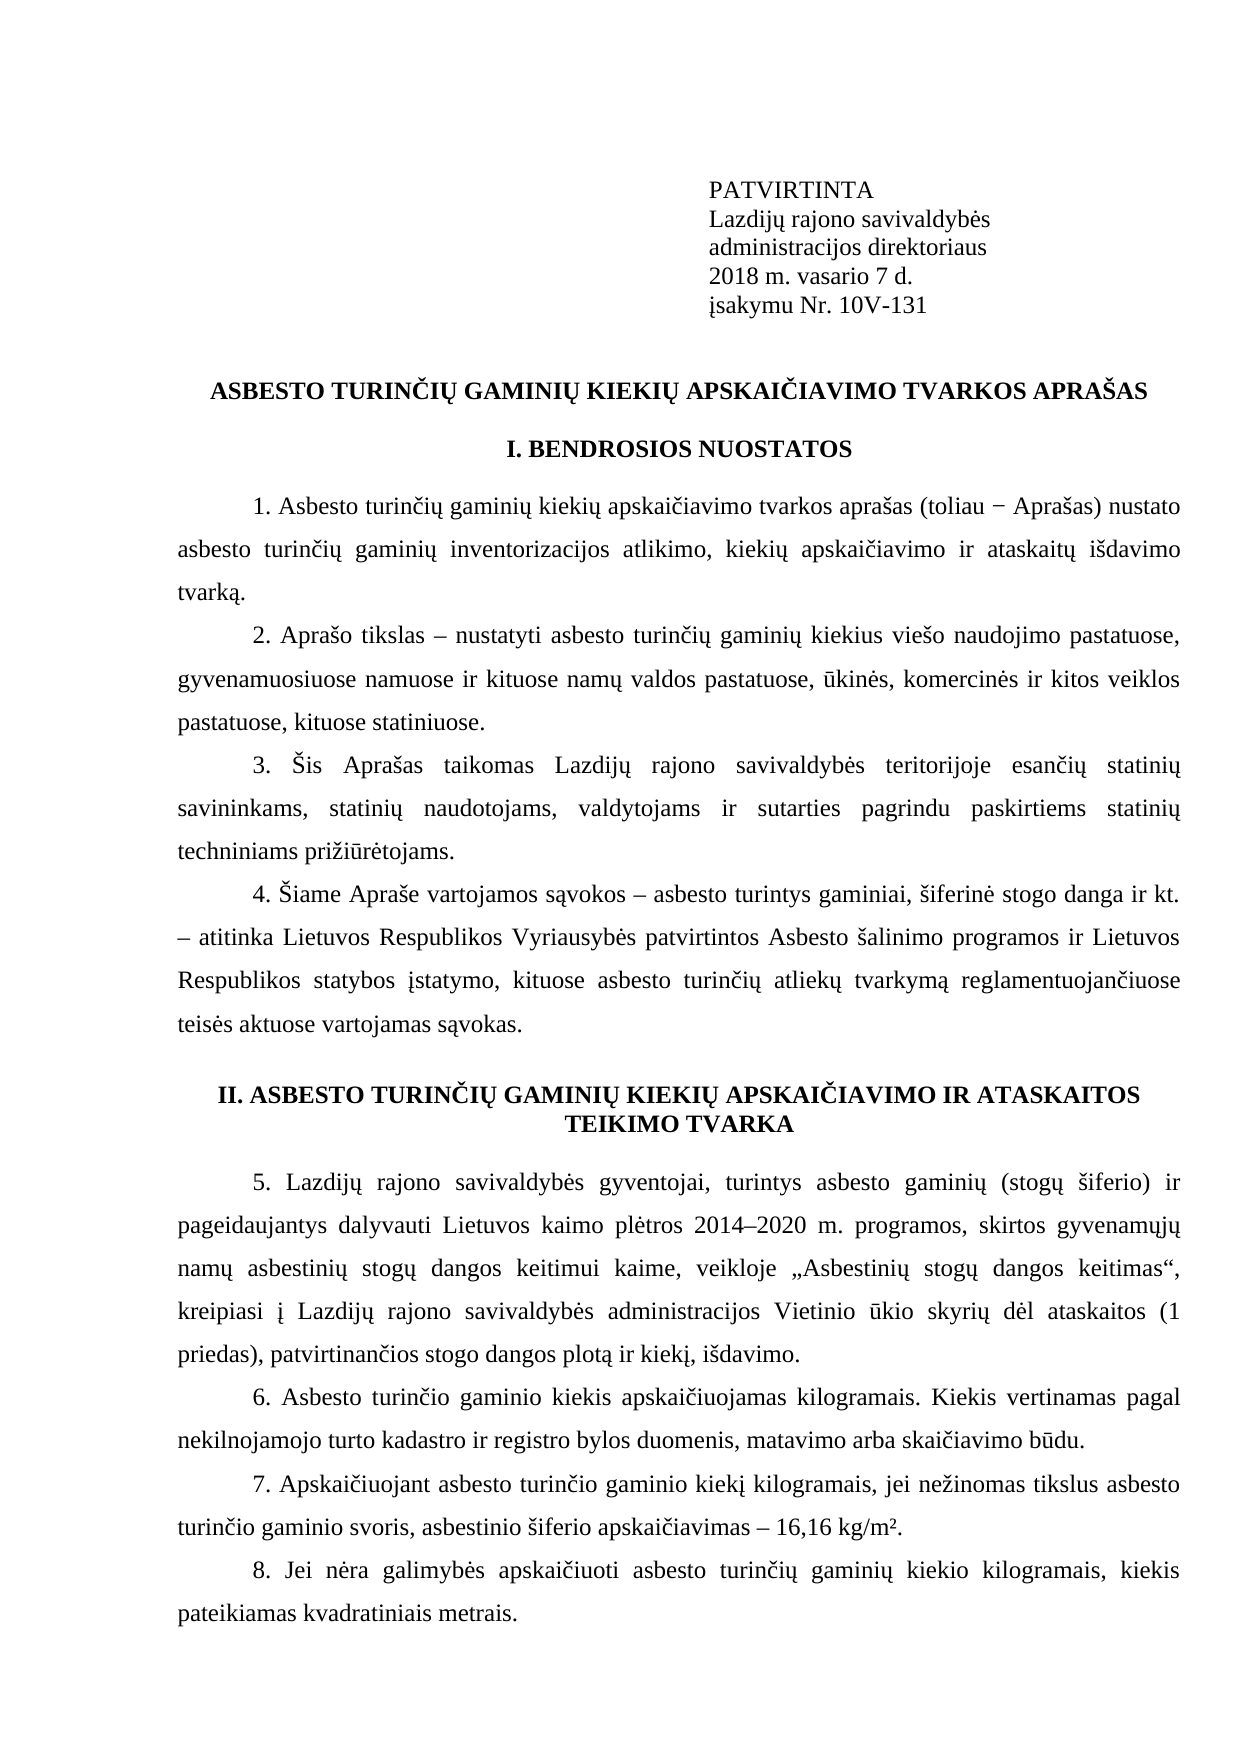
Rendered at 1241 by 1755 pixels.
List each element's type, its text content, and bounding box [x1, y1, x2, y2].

text 4. Šiame Apraše vartojamos sąvokos – asbesto turintys gaminiai, šiferinė stogo danga ir kt. – atitinka Lietuvos Respublikos Vyriausybės patvirtintos Asbesto šalinimo programos ir Lietuvos Respublikos statybos įstatymo, kituose asbesto turinčių atliekų tvarkymą reglamentuojančiuose teisės aktuose vartojamas sąvokas. [177, 879, 1181, 1037]
text PATVIRTINTA [709, 175, 1181, 204]
text 8. Jei nėra galimybės apskaičiuoti asbesto turinčių gaminių kiekio kilogramais, kiekis pateikiamas kvadratiniais metrais. [177, 1555, 1181, 1627]
text ASBESTO TURINČIŲ GAMINIŲ KIEKIŲ APSKAIČIAVIMO TVARKOS APRAŠAS [177, 376, 1181, 405]
text II. ASBESTO TURINČIŲ GAMINIŲ KIEKIŲ APSKAIČIAVIMO IR ATASKAITOS TEIKIMO TVARKA [177, 1081, 1181, 1138]
text Lazdijų rajono savivaldybės [709, 204, 1181, 232]
text 2018 m. vasario 7 d. [709, 261, 1181, 290]
text administracijos direktoriaus [709, 232, 1181, 261]
text 1. Asbesto turinčių gaminių kiekių apskaičiavimo tvarkos aprašas (toliau − Aprašas) nustato asbesto turinčių gaminių inventorizacijos atlikimo, kiekių apskaičiavimo ir ataskaitų išdavimo tvarką. [177, 491, 1181, 606]
text 2. Aprašo tikslas – nustatyti asbesto turinčių gaminių kiekius viešo naudojimo pastatuose, gyvenamuosiuose namuose ir kituose namų valdos pastatuose, ūkinės, komercinės ir kitos veiklos pastatuose, kituose statiniuose. [177, 621, 1181, 736]
text 7. Apskaičiuojant asbesto turinčio gaminio kiekį kilogramais, jei nežinomas tikslus asbesto turinčio gaminio svoris, asbestinio šiferio apskaičiavimas – 16,16 kg/m². [177, 1469, 1181, 1541]
text 5. Lazdijų rajono savivaldybės gyventojai, turintys asbesto gaminių (stogų šiferio) ir pageidaujantys dalyvauti Lietuvos kaimo plėtros 2014–2020 m. programos, skirtos gyvenamųjų namų asbestinių stogų dangos keitimui kaime, veikloje „Asbestinių stogų dangos keitimas“, kreipiasi į Lazdijų rajono savivaldybės administracijos Vietinio ūkio skyrių dėl ataskaitos (1 priedas), patvirtinančios stogo dangos plotą ir kiekį, išdavimo. [177, 1167, 1181, 1368]
text įsakymu Nr. 10V-131 [709, 290, 1181, 319]
text 3. Šis Aprašas taikomas Lazdijų rajono savivaldybės teritorijoje esančių statinių savininkams, statinių naudotojams, valdytojams ir sutarties pagrindu paskirtiems statinių techniniams prižiūrėtojams. [177, 750, 1181, 865]
text 6. Asbesto turinčio gaminio kiekis apskaičiuojamas kilogramais. Kiekis vertinamas pagal nekilnojamojo turto kadastro ir registro bylos duomenis, matavimo arba skaičiavimo būdu. [177, 1382, 1181, 1454]
text I. BENDROSIOS NUOSTATOS [177, 434, 1181, 462]
